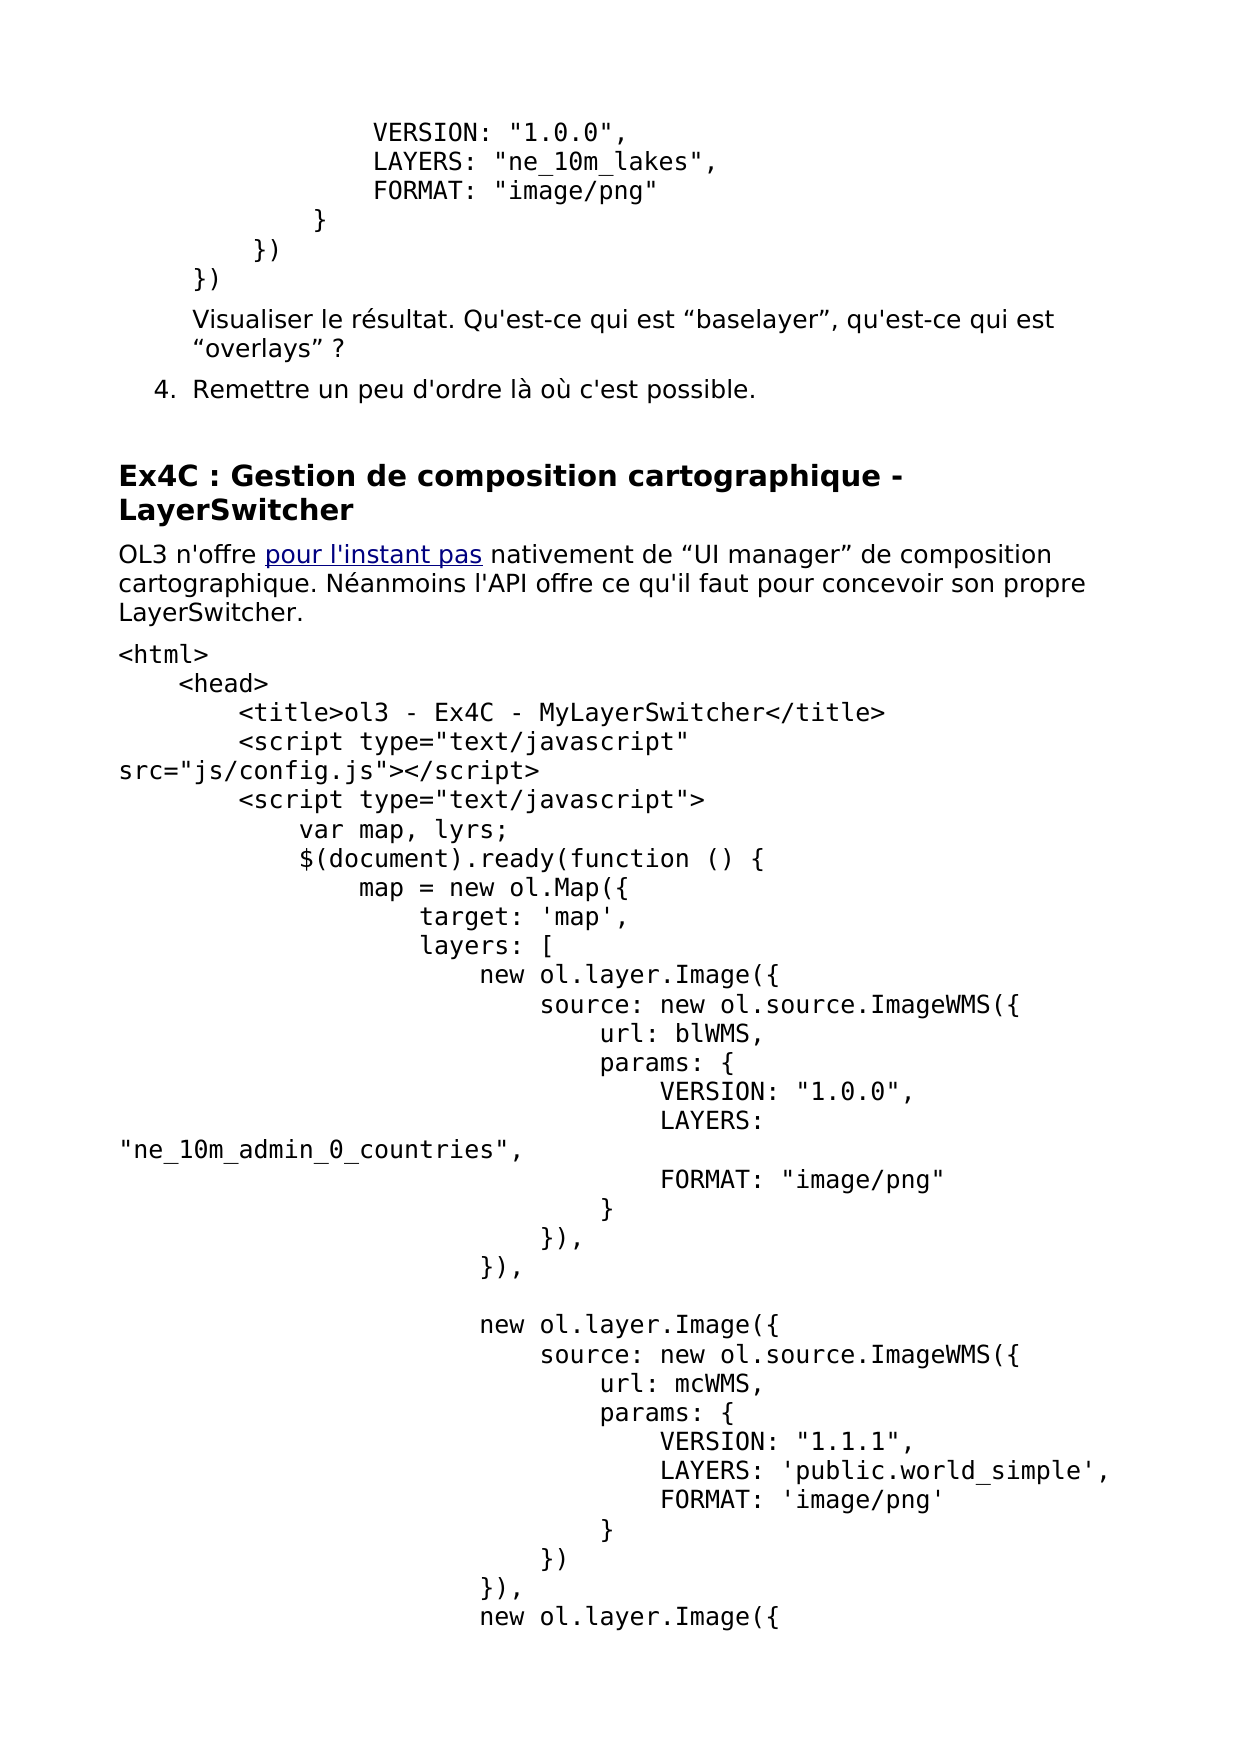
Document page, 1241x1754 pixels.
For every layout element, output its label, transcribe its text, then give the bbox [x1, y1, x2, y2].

text <html> <head> <title>ol3 - Ex4C - MyLayerSwitcher</title> <script type="text/javascript" src="js/config.js"></script> <script type="text/javascript"> var map, lyrs; $(document).ready(function () { map = new ol.Map({ target: 'map', layers: [ new ol.layer.Image({ source: new ol.source.ImageWMS({ url: blWMS, params: { VERSION: "1.0.0", LAYERS: "ne_10m_admin_0_countries", FORMAT: "image/png" } }), }), new ol.layer.Image({ source: new ol.source.ImageWMS({ url: mcWMS, params: { VERSION: "1.1.1", LAYERS: 'public.world_simple', FORMAT: 'image/png' } }) }), new ol.layer.Image({ [118, 640, 1122, 1631]
list VERSION: "1.0.0", LAYERS: "ne_10m_lakes", FORMAT: "image/png" } }) }) [177, 118, 1122, 293]
text OL3 n'offre pour l'instant pas nativement de “UI manager” de composition cartographique. Néanmoins l'API offre ce qu'il faut pour concevoir son propre LayerSwitcher. [118, 540, 1122, 627]
list Remettre un peu d'ordre là où c'est possible. [177, 376, 1122, 405]
subtitle Ex4C : Gestion de composition cartographique - LayerSwitcher [118, 459, 1122, 527]
list Visualiser le résultat. Qu'est-ce qui est “baselayer”, qu'est-ce qui est “overlays” ? [177, 305, 1122, 363]
